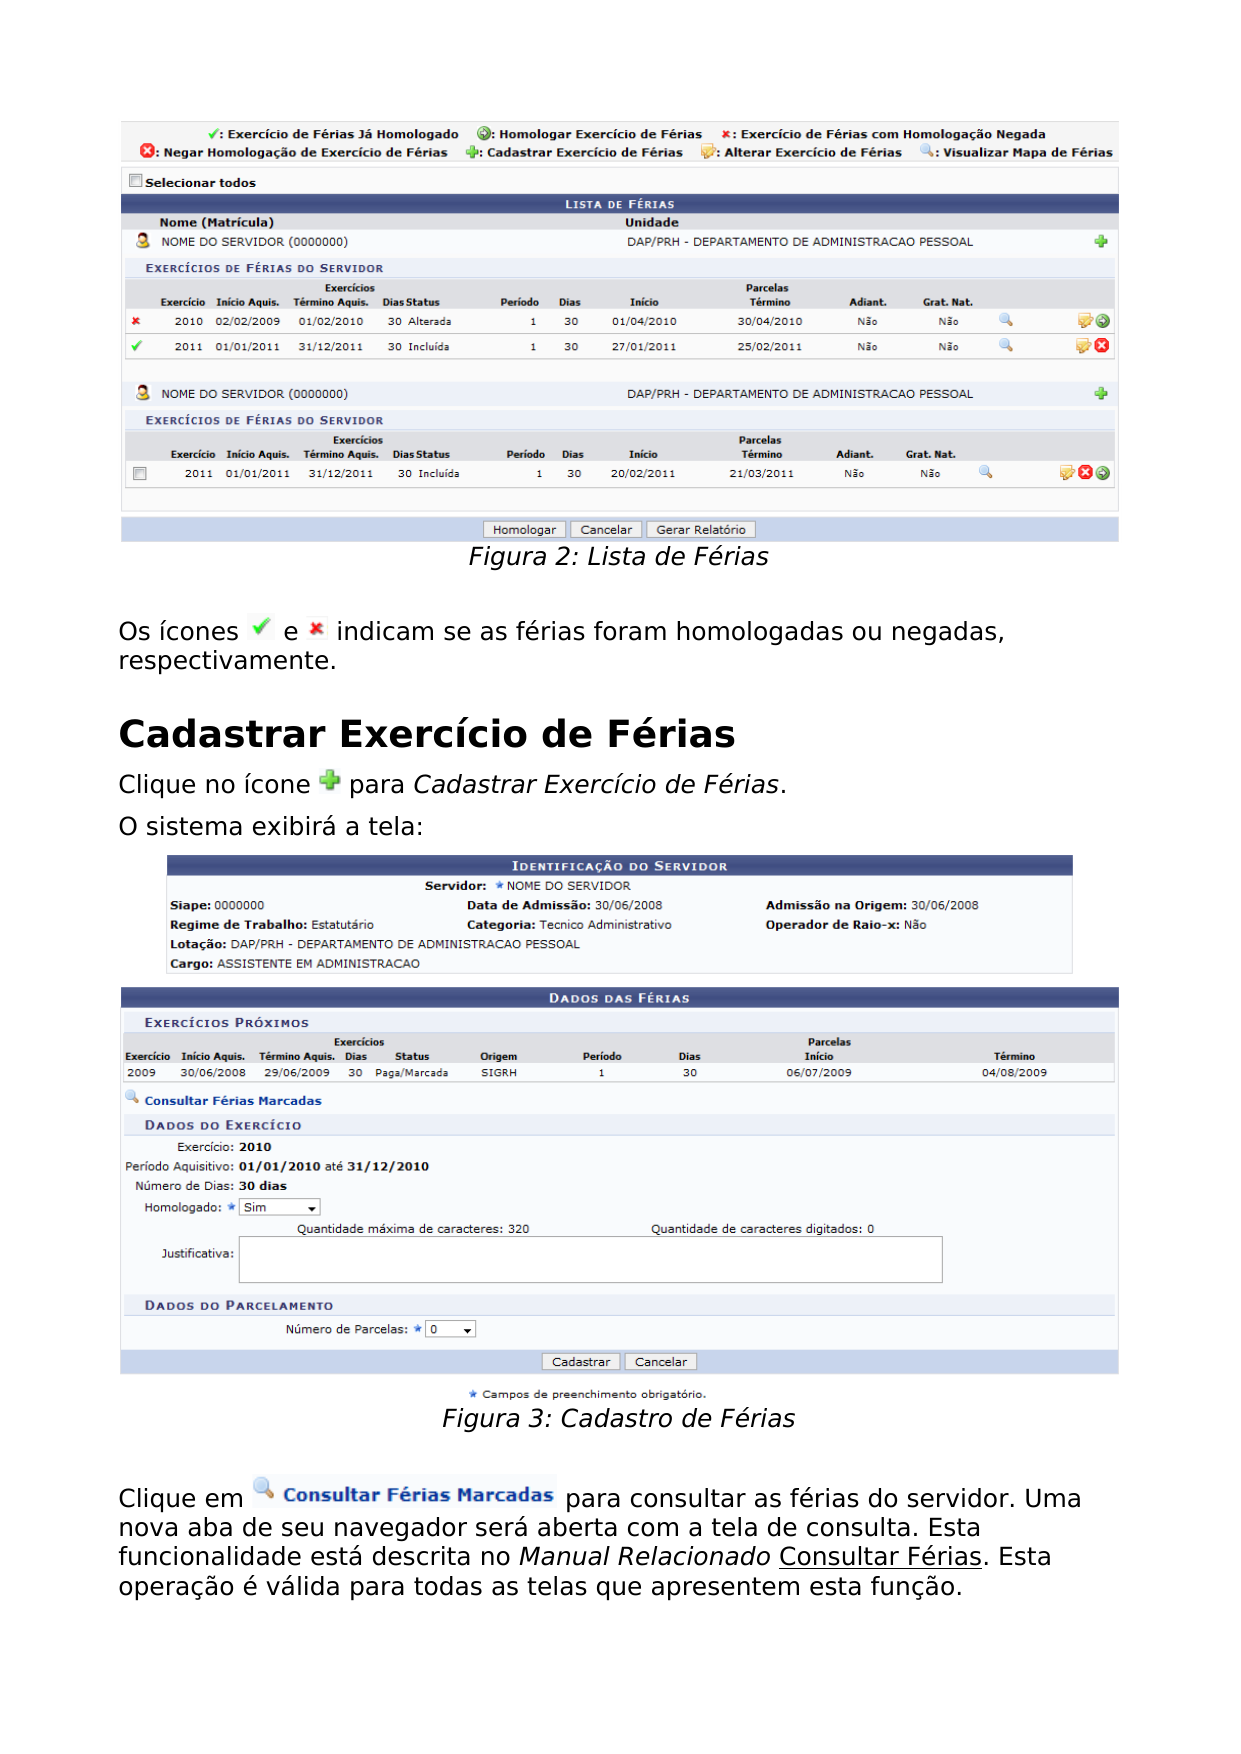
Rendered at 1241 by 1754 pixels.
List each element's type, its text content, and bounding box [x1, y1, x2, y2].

picture [247, 613, 275, 640]
picture [306, 616, 329, 640]
text Figura 2: Lista de Férias [118, 543, 1122, 572]
text Clique em para consultar as férias do servidor. Uma nova aba de seu navegador será aberta com a tela de consulta. Esta funcionalidade está descrita no Manual Relacionado Consultar Férias. Esta operação é válida para todas as telas que apresentem esta função. [118, 1474, 1122, 1601]
picture [252, 1474, 557, 1508]
text Clique no ícone para Cadastrar Exercício de Férias. [118, 769, 1122, 799]
subtitle Cadastrar Exercício de Férias [118, 712, 1122, 756]
text O sistema exibirá a tela: [118, 812, 1122, 841]
text Figura 3: Cadastro de Férias [118, 1404, 1122, 1433]
picture [118, 853, 1123, 1404]
text Os ícones e indicam se as férias foram homologadas ou negadas, respectivamente. [118, 613, 1122, 675]
picture [118, 118, 1123, 543]
picture [318, 768, 341, 794]
